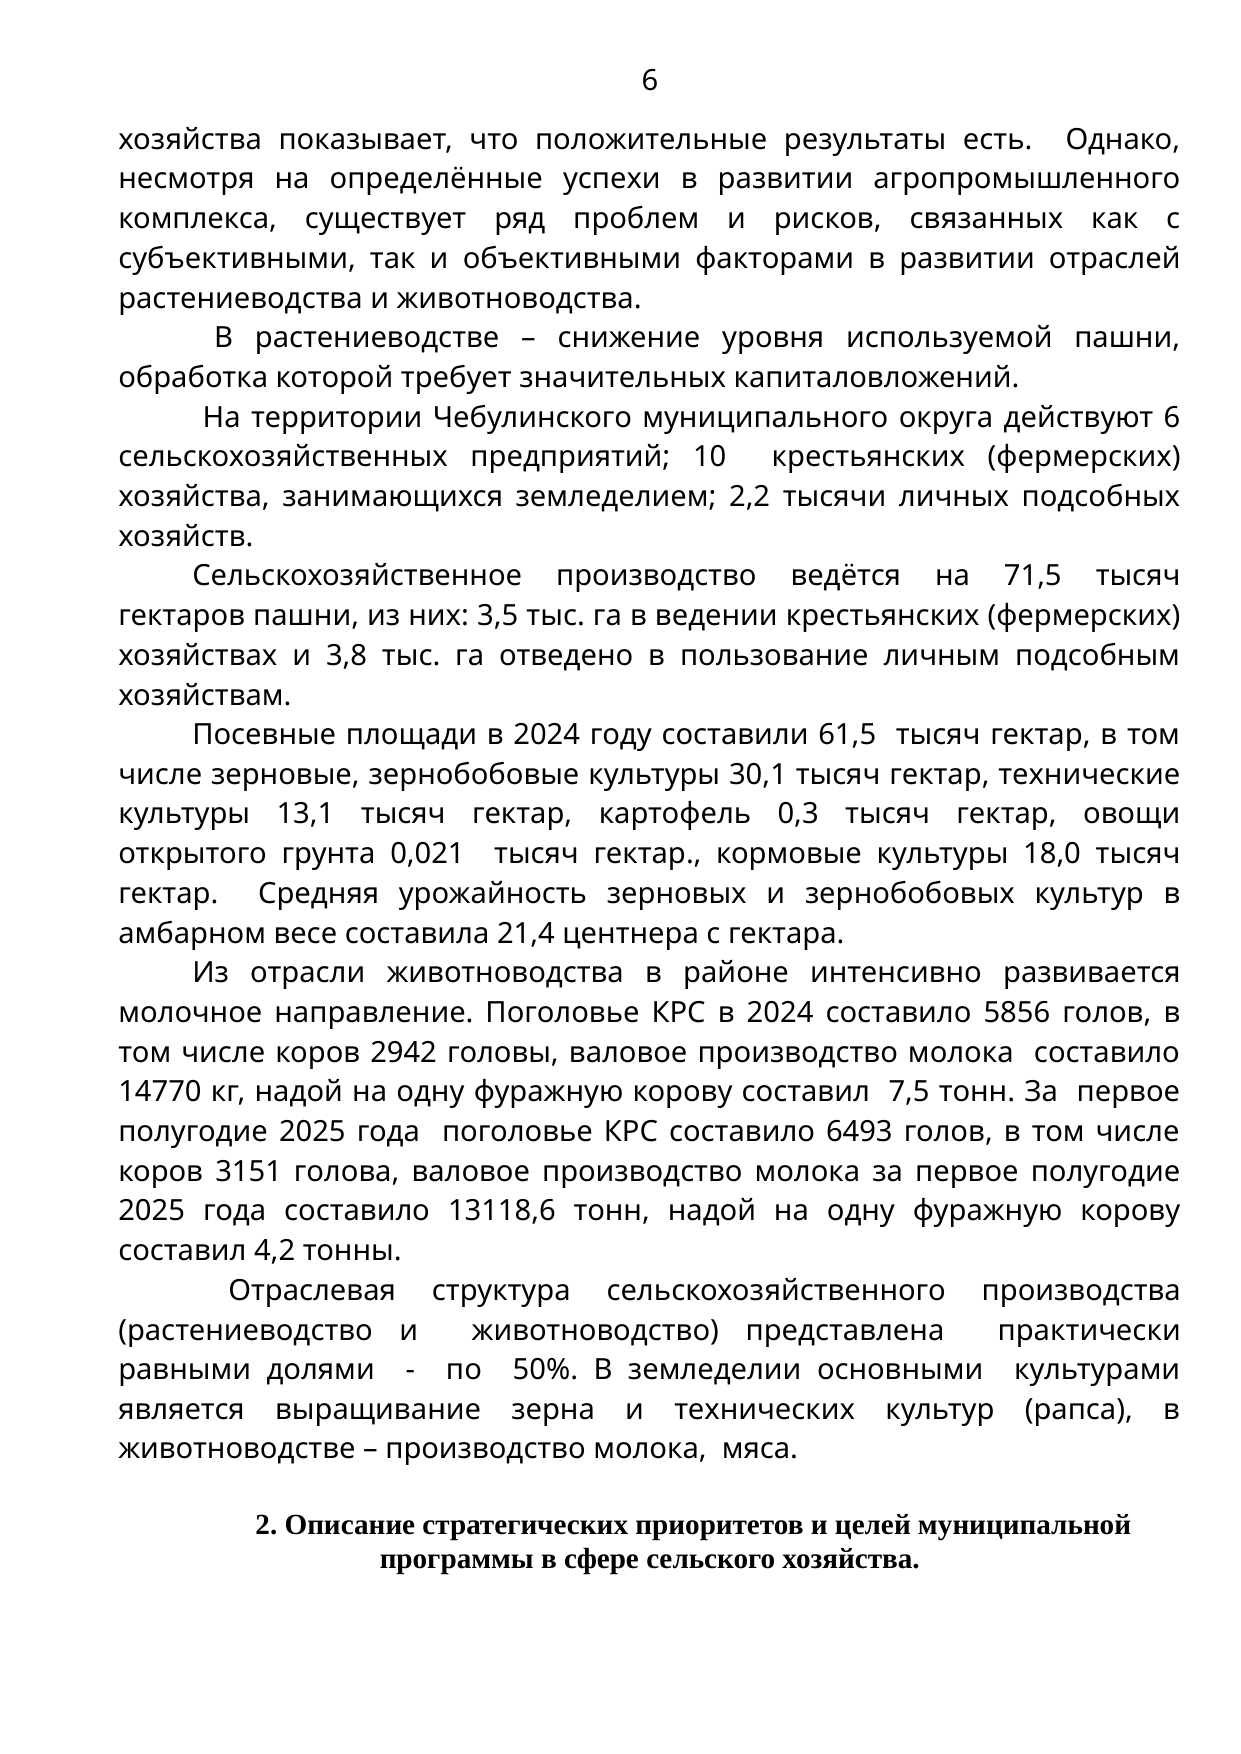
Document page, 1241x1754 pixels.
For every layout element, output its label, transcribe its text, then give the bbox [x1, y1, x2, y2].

text 2. Описание стратегических приоритетов и целей муниципальной программы в сфере сельского хозяйства. [118, 1507, 1181, 1574]
text На территории Чебулинского муниципального округа действуют 6 сельскохозяйственных предприятий; 10 крестьянских (фермерских) хозяйства, занимающихся земледелием; 2,2 тысячи личных подсобных хозяйств. [118, 396, 1181, 555]
text Сельскохозяйственное производство ведётся на 71,5 тысяч гектаров пашни, из них: 3,5 тыс. га в ведении крестьянских (фермерских) хозяйствах и 3,8 тыс. га отведено в пользование личным подсобным хозяйствам. [118, 555, 1181, 713]
text Посевные площади в 2024 году составили 61,5 тысяч гектар, в том числе зерновые, зернобобовые культуры 30,1 тысяч гектар, технические культуры 13,1 тысяч гектар, картофель 0,3 тысяч гектар, овощи открытого грунта 0,021 тысяч гектар., кормовые культуры 18,0 тысяч гектар. Средняя урожайность зерновых и зернобобовых культур в амбарном весе составила 21,4 центнера с гектара. [118, 713, 1181, 952]
text Из отрасли животноводства в районе интенсивно развивается молочное направление. Поголовье КРС в 2024 составило 5856 голов, в том числе коров 2942 головы, валовое производство молока составило 14770 кг, надой на одну фуражную корову составил 7,5 тонн. За первое полугодие 2025 года поголовье КРС составило 6493 голов, в том числе коров 3151 голова, валовое производство молока за первое полугодие 2025 года составило 13118,6 тонн, надой на одну фуражную корову составил 4,2 тонны. [118, 952, 1181, 1269]
text В растениеводстве – снижение уровня используемой пашни, обработка которой требует значительных капиталовложений. [118, 317, 1181, 396]
text хозяйства показывает, что положительные результаты есть. Однако, несмотря на определённые успехи в развитии агропромышленного комплекса, существует ряд проблем и рисков, связанных как с субъективными, так и объективными факторами в развитии отраслей растениеводства и животноводства. [118, 118, 1181, 317]
text Отраслевая структура сельскохозяйственного производства (растениеводство и животноводство) представлена практически равными долями - по 50%. В земледелии основными культурами является выращивание зерна и технических культур (рапса), в животноводстве – производство молока, мяса. [118, 1269, 1181, 1467]
